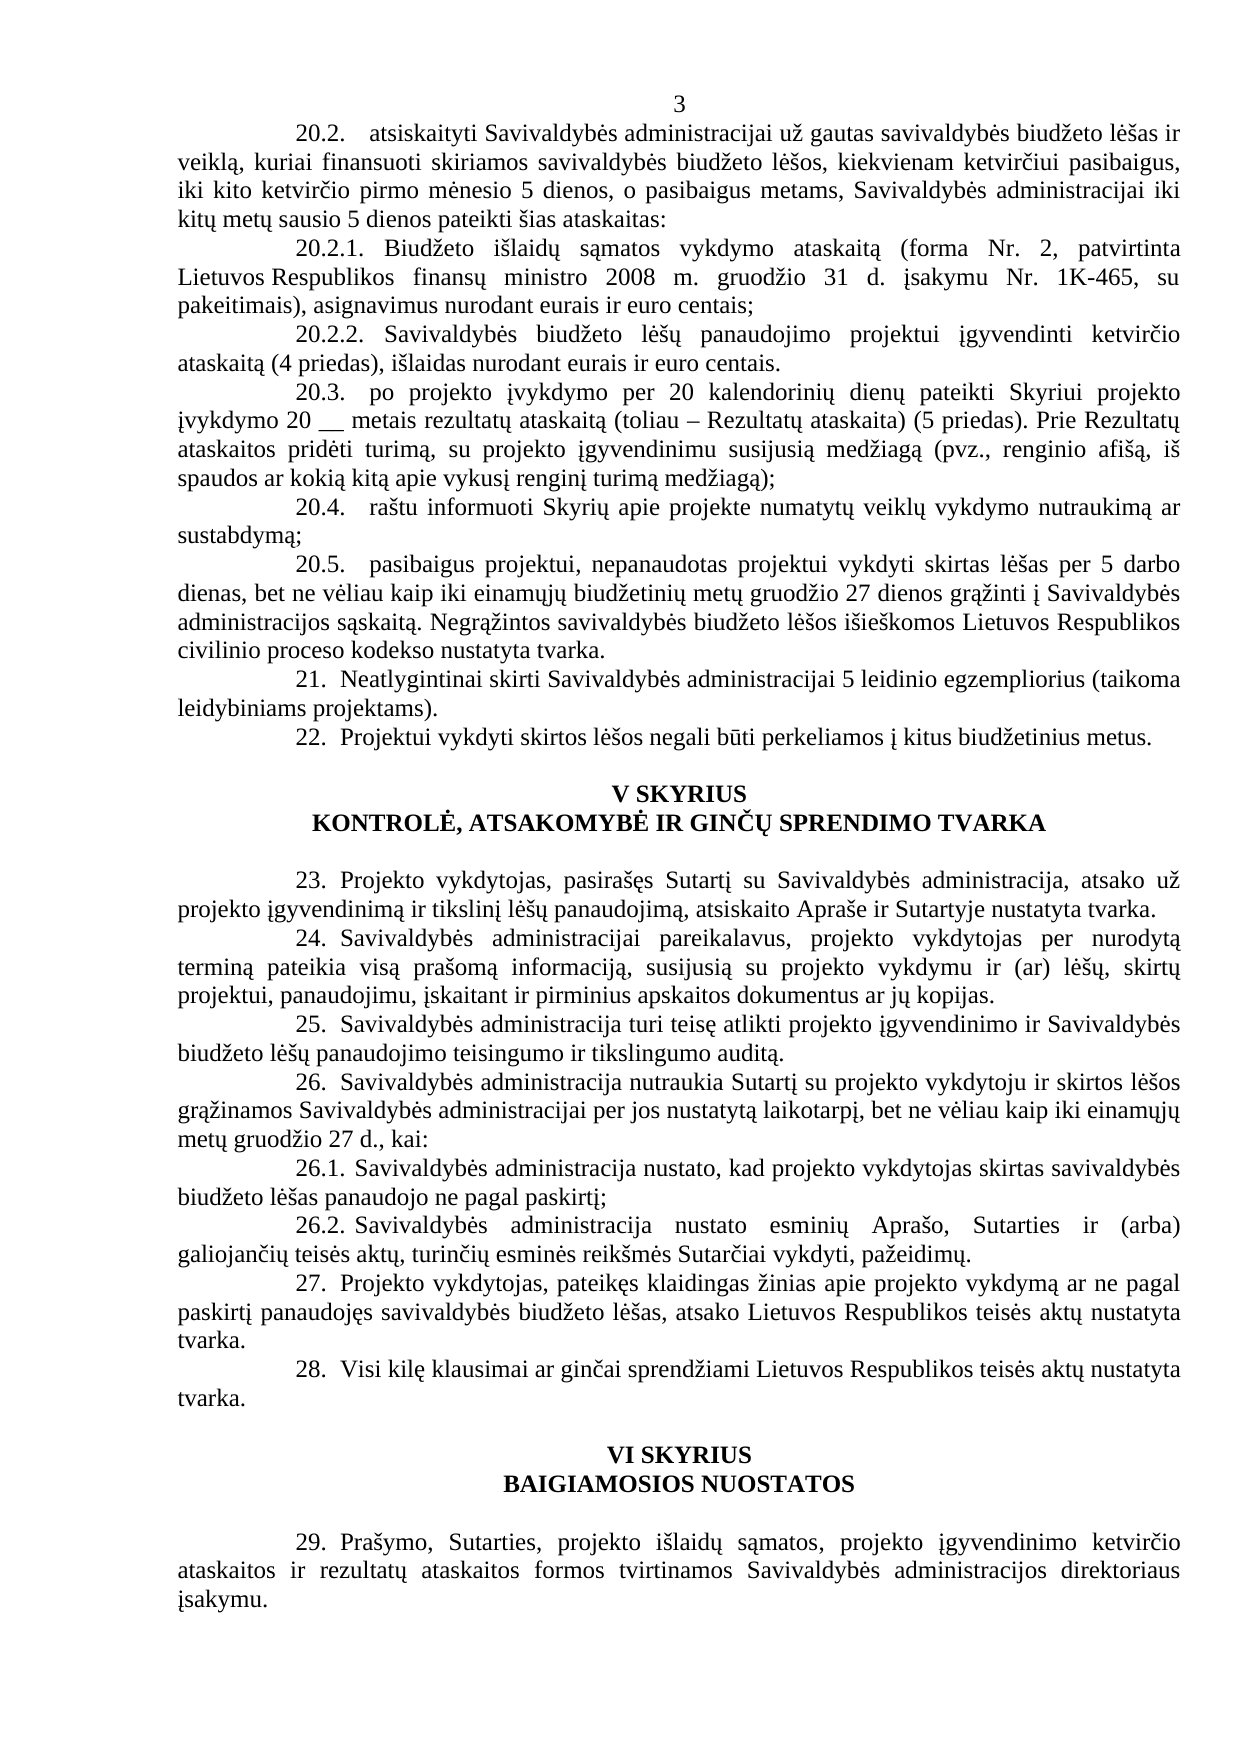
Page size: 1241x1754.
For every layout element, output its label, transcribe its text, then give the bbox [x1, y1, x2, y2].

text 20.5. pasibaigus projektui, nepanaudotas projektui vykdyti skirtas lėšas per 5 darbo dienas, bet ne vėliau kaip iki einamųjų biudžetinių metų gruodžio 27 dienos grąžinti į Savivaldybės administracijos sąskaitą. Negrąžintos savivaldybės biudžeto lėšos išieškomos Lietuvos Respublikos civilinio proceso kodekso nustatyta tvarka. [177, 549, 1181, 664]
text 22. Projektui vykdyti skirtos lėšos negali būti perkeliamos į kitus biudžetinius metus. [177, 722, 1181, 751]
text VI SKYRIUS [177, 1441, 1181, 1469]
text 20.2.1. Biudžeto išlaidų sąmatos vykdymo ataskaitą (forma Nr. 2, patvirtinta Lietuvos Respublikos finansų ministro 2008 m. gruodžio 31 d. įsakymu Nr. 1K-465, su pakeitimais), asignavimus nurodant eurais ir euro centais; [177, 233, 1181, 319]
text BAIGIAMOSIOS NUOSTATOS [177, 1469, 1181, 1498]
text 20.4. raštu informuoti Skyrių apie projekte numatytų veiklų vykdymo nutraukimą ar sustabdymą; [177, 492, 1181, 549]
text 29. Prašymo, Sutarties, projekto išlaidų sąmatos, projekto įgyvendinimo ketvirčio ataskaitos ir rezultatų ataskaitos formos tvirtinamos Savivaldybės administracijos direktoriaus įsakymu. [177, 1527, 1181, 1613]
text 23. Projekto vykdytojas, pasirašęs Sutartį su Savivaldybės administracija, atsako už projekto įgyvendinimą ir tikslinį lėšų panaudojimą, atsiskaito Apraše ir Sutartyje nustatyta tvarka. [177, 866, 1181, 923]
text 20.2. atsiskaityti Savivaldybės administracijai už gautas savivaldybės biudžeto lėšas ir veiklą, kuriai finansuoti skiriamos savivaldybės biudžeto lėšos, kiekvienam ketvirčiui pasibaigus, iki kito ketvirčio pirmo mėnesio 5 dienos, o pasibaigus metams, Savivaldybės administracijai iki kitų metų sausio 5 dienos pateikti šias ataskaitas: [177, 118, 1181, 233]
text 26.1. Savivaldybės administracija nustato, kad projekto vykdytojas skirtas savivaldybės biudžeto lėšas panaudojo ne pagal paskirtį; [177, 1153, 1181, 1211]
text KONTROLĖ, ATSAKOMYBĖ IR GINČŲ SPRENDIMO TVARKA [177, 808, 1181, 837]
text 28. Visi kilę klausimai ar ginčai sprendžiami Lietuvos Respublikos teisės aktų nustatyta tvarka. [177, 1354, 1181, 1412]
text 26.2. Savivaldybės administracija nustato esminių Aprašo, Sutarties ir (arba) galiojančių teisės aktų, turinčių esminės reikšmės Sutarčiai vykdyti, pažeidimų. [177, 1211, 1181, 1268]
text 24. Savivaldybės administracijai pareikalavus, projekto vykdytojas per nurodytą terminą pateikia visą prašomą informaciją, susijusią su projekto vykdymu ir (ar) lėšų, skirtų projektui, panaudojimu, įskaitant ir pirminius apskaitos dokumentus ar jų kopijas. [177, 923, 1181, 1009]
text 27. Projekto vykdytojas, pateikęs klaidingas žinias apie projekto vykdymą ar ne pagal paskirtį panaudojęs savivaldybės biudžeto lėšas, atsako Lietuvos Respublikos teisės aktų nustatyta tvarka. [177, 1268, 1181, 1354]
text 20.2.2. Savivaldybės biudžeto lėšų panaudojimo projektui įgyvendinti ketvirčio ataskaitą (4 priedas), išlaidas nurodant eurais ir euro centais. [177, 319, 1181, 377]
text 21. Neatlygintinai skirti Savivaldybės administracijai 5 leidinio egzempliorius (taikoma leidybiniams projektams). [177, 664, 1181, 722]
text 25. Savivaldybės administracija turi teisę atlikti projekto įgyvendinimo ir Savivaldybės biudžeto lėšų panaudojimo teisingumo ir tikslingumo auditą. [177, 1009, 1181, 1067]
text 20.3. po projekto įvykdymo per 20 kalendorinių dienų pateikti Skyriui projekto įvykdymo 20 __ metais rezultatų ataskaitą (toliau – Rezultatų ataskaita) (5 priedas). Prie Rezultatų ataskaitos pridėti turimą, su projekto įgyvendinimu susijusią medžiagą (pvz., renginio afišą, iš spaudos ar kokią kitą apie vykusį renginį turimą medžiagą); [177, 377, 1181, 492]
text V SKYRIUS [177, 779, 1181, 808]
text 26. Savivaldybės administracija nutraukia Sutartį su projekto vykdytoju ir skirtos lėšos grąžinamos Savivaldybės administracijai per jos nustatytą laikotarpį, bet ne vėliau kaip iki einamųjų metų gruodžio 27 d., kai: [177, 1067, 1181, 1153]
